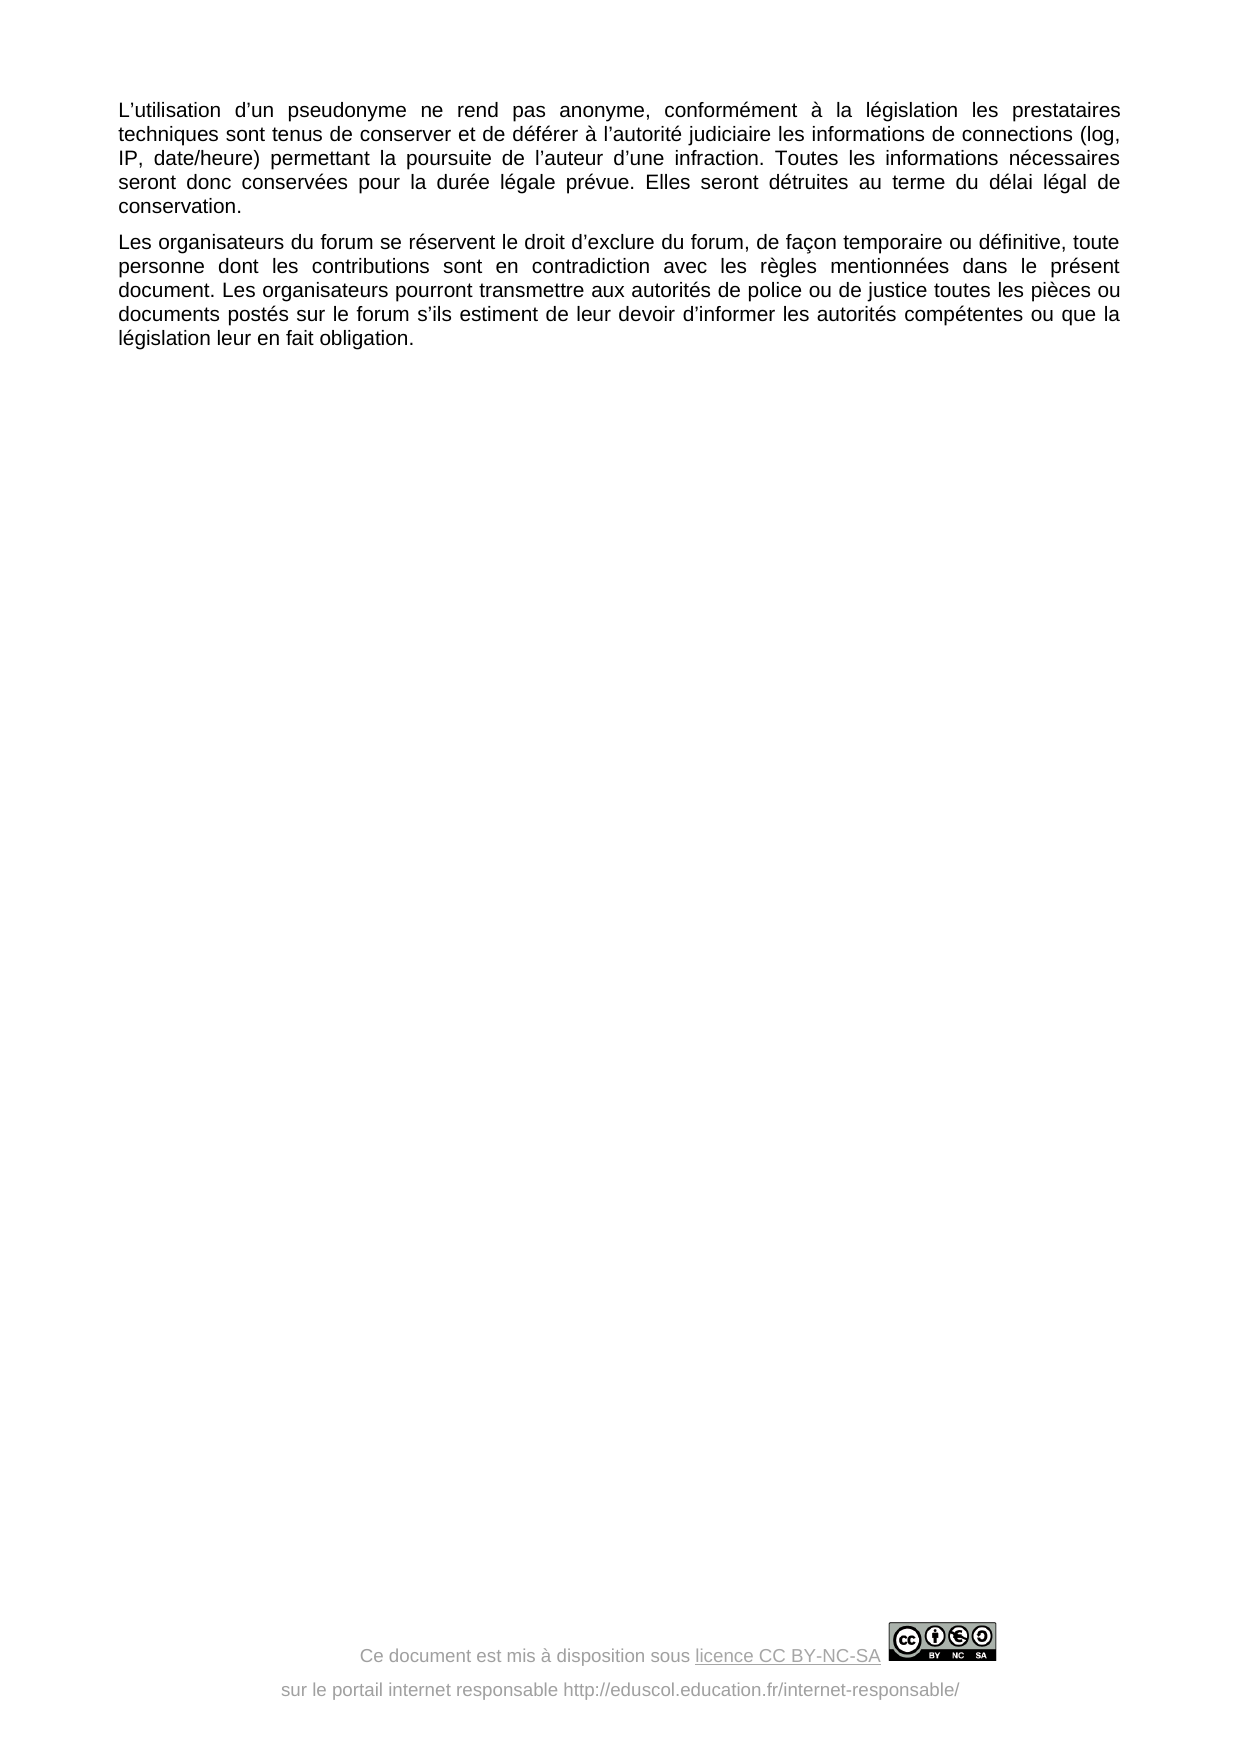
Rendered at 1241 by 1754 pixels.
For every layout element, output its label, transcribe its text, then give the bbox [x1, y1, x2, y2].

text L’utilisation d’un pseudonyme ne rend pas anonyme, conformément à la législation les prestataires techniques sont tenus de conserver et de déférer à l’autorité judiciaire les informations de connections (log, IP, date/heure) permettant la poursuite de l’auteur d’une infraction. Toutes les informations nécessaires seront donc conservées pour la durée légale prévue. Elles seront détruites au terme du délai légal de conservation. [118, 98, 1122, 218]
picture [886, 1622, 998, 1663]
text Les organisateurs du forum se réservent le droit d’exclure du forum, de façon temporaire ou définitive, toute personne dont les contributions sont en contradiction avec les règles mentionnées dans le présent document. Les organisateurs pourront transmettre aux autorités de police ou de justice toutes les pièces ou documents postés sur le forum s’ils estiment de leur devoir d’informer les autorités compétentes ou que la législation leur en fait obligation. [118, 230, 1122, 350]
